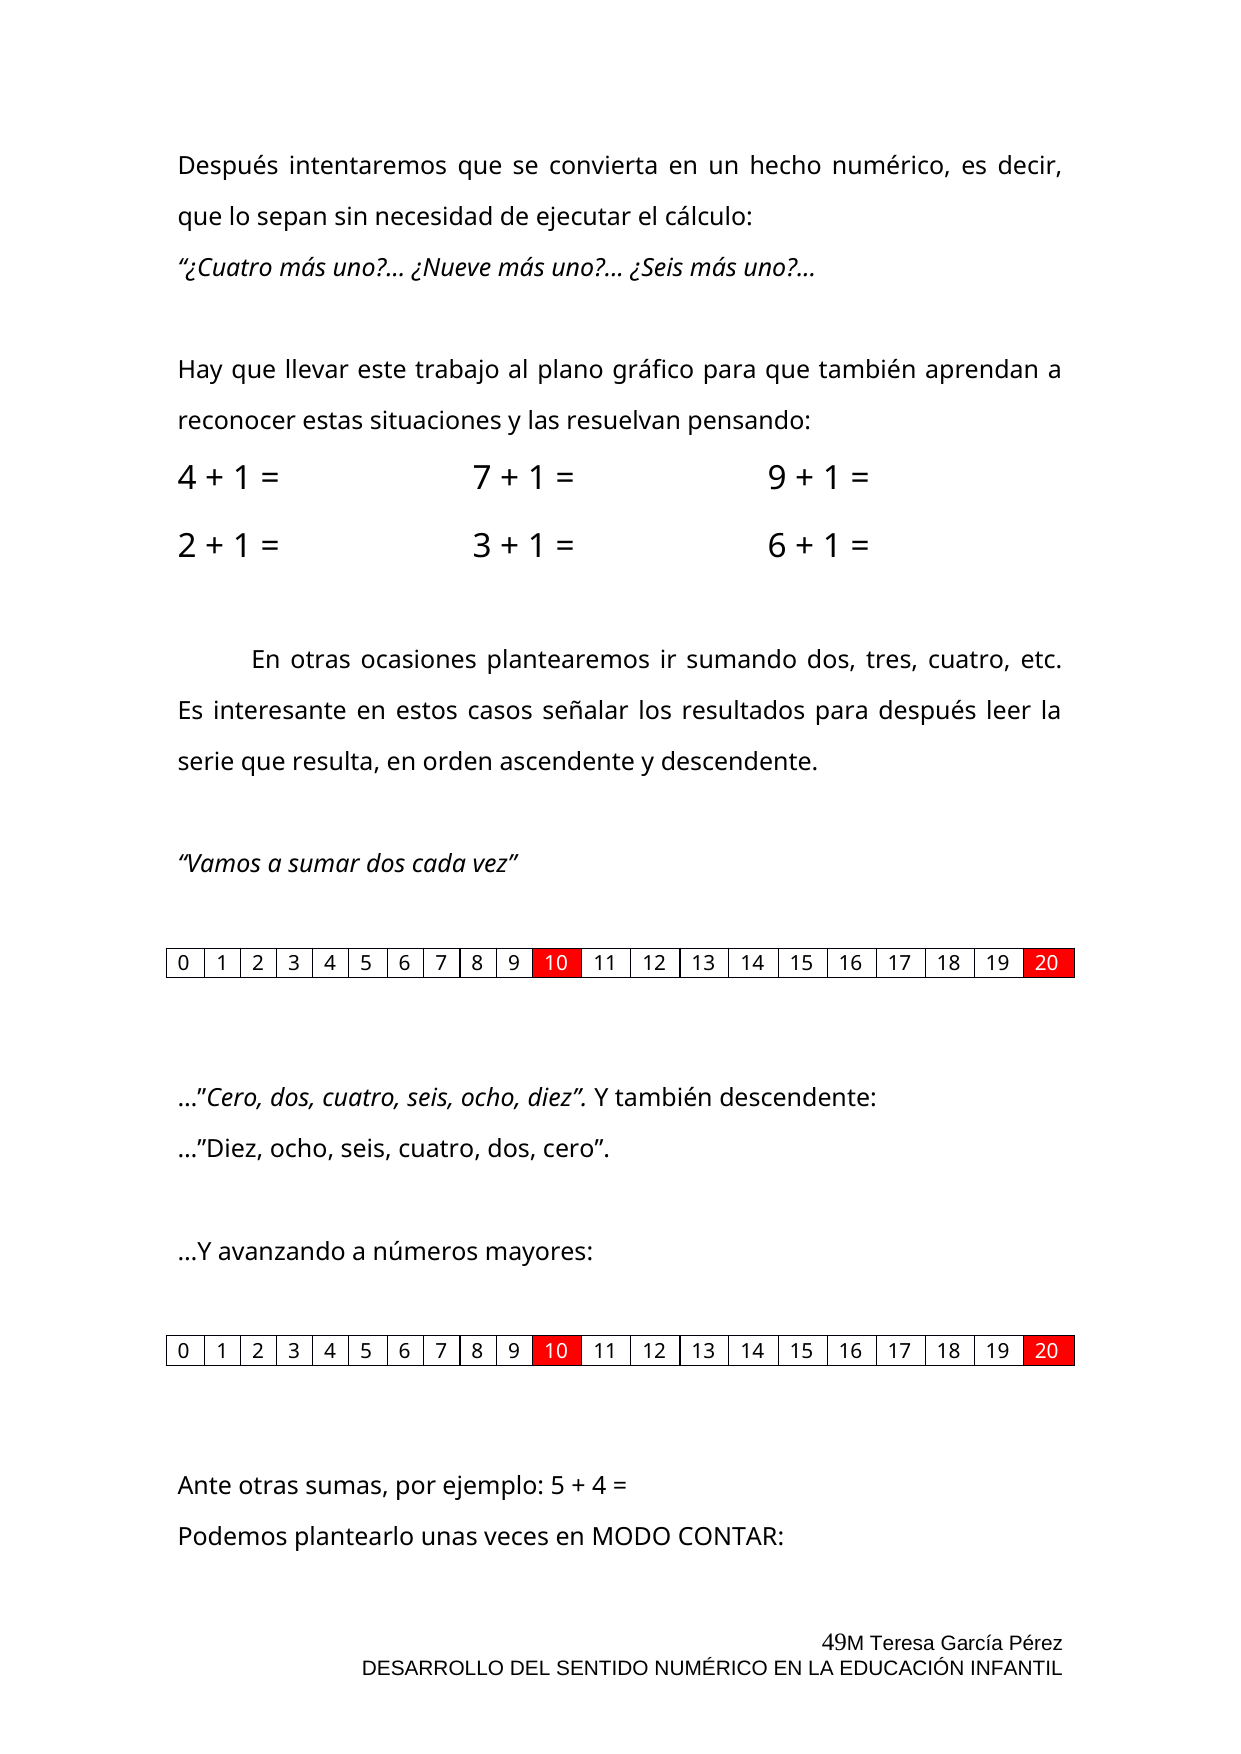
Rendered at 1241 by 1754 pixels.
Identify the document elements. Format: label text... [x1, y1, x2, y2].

table_header 12 [631, 1336, 679, 1365]
table_header 11 [582, 1336, 630, 1365]
table_header 16 [828, 1336, 876, 1365]
table_header 11 [582, 949, 630, 977]
table_header 15 [779, 1336, 827, 1365]
table_header 19 [975, 1336, 1023, 1365]
table_header 2 [241, 1336, 276, 1365]
text 4 + 1 = 7 + 1 = 9 + 1 = [177, 454, 1063, 499]
table_header 1 [205, 1336, 240, 1365]
table_header 13 [681, 949, 728, 977]
table_header 3 [277, 949, 312, 977]
text Podemos plantearlo unas veces en MODO CONTAR: [177, 1519, 1063, 1553]
table_header 3 [277, 1336, 312, 1365]
table_header 10 [533, 949, 581, 977]
text …”Cero, dos, cuatro, seis, ocho, diez”. Y también descendente: [177, 1080, 1063, 1114]
table_header 19 [975, 949, 1023, 977]
table_header 14 [729, 1336, 778, 1365]
table_header 4 [313, 949, 348, 977]
text 2 + 1 = 3 + 1 = 6 + 1 = [177, 522, 1063, 567]
table_header 8 [461, 1336, 496, 1365]
table_header 17 [877, 949, 925, 977]
table_header 20 [1024, 949, 1074, 977]
text “¿Cuatro más uno?... ¿Nueve más uno?... ¿Seis más uno?... [177, 250, 1063, 284]
text Hay que llevar este trabajo al plano gráfico para que también aprendan a reconocer estas situaciones y las resuelvan pensando: [177, 352, 1063, 437]
table_header 7 [424, 949, 459, 977]
table_header 13 [681, 1336, 728, 1365]
table_header 8 [461, 949, 496, 977]
table_header 2 [241, 949, 276, 977]
table_header 12 [631, 949, 679, 977]
table_header 4 [313, 1336, 348, 1365]
table_header 17 [877, 1336, 925, 1365]
table_header 0 [167, 1336, 204, 1365]
table_header 9 [497, 1336, 532, 1365]
table_header 0 [167, 949, 204, 977]
table_header 16 [828, 949, 876, 977]
text …Y avanzando a números mayores: [177, 1233, 1063, 1267]
table_header 9 [497, 949, 532, 977]
text …”Diez, ocho, seis, cuatro, dos, cero”. [177, 1131, 1063, 1165]
table_header 18 [926, 949, 974, 977]
table_header 18 [926, 1336, 974, 1365]
text Después intentaremos que se convierta en un hecho numérico, es decir, que lo sepan sin necesidad de ejecutar el cálculo: [177, 148, 1063, 233]
table_header 6 [388, 949, 423, 977]
text “Vamos a sumar dos cada vez” [177, 845, 1063, 879]
text En otras ocasiones plantearemos ir sumando dos, tres, cuatro, etc. Es interesante en estos casos señalar los resultados para después leer la serie que resulta, en orden ascendente y descendente. [177, 641, 1063, 777]
table_header 6 [388, 1336, 423, 1365]
table_header 20 [1024, 1336, 1074, 1365]
table_header 10 [533, 1336, 581, 1365]
table_header 1 [205, 949, 240, 977]
table_header 14 [729, 949, 778, 977]
table_header 5 [349, 949, 387, 977]
table_header 5 [349, 1336, 387, 1365]
table_header 15 [779, 949, 827, 977]
table_header 7 [424, 1336, 459, 1365]
text Ante otras sumas, por ejemplo: 5 + 4 = [177, 1468, 1063, 1502]
